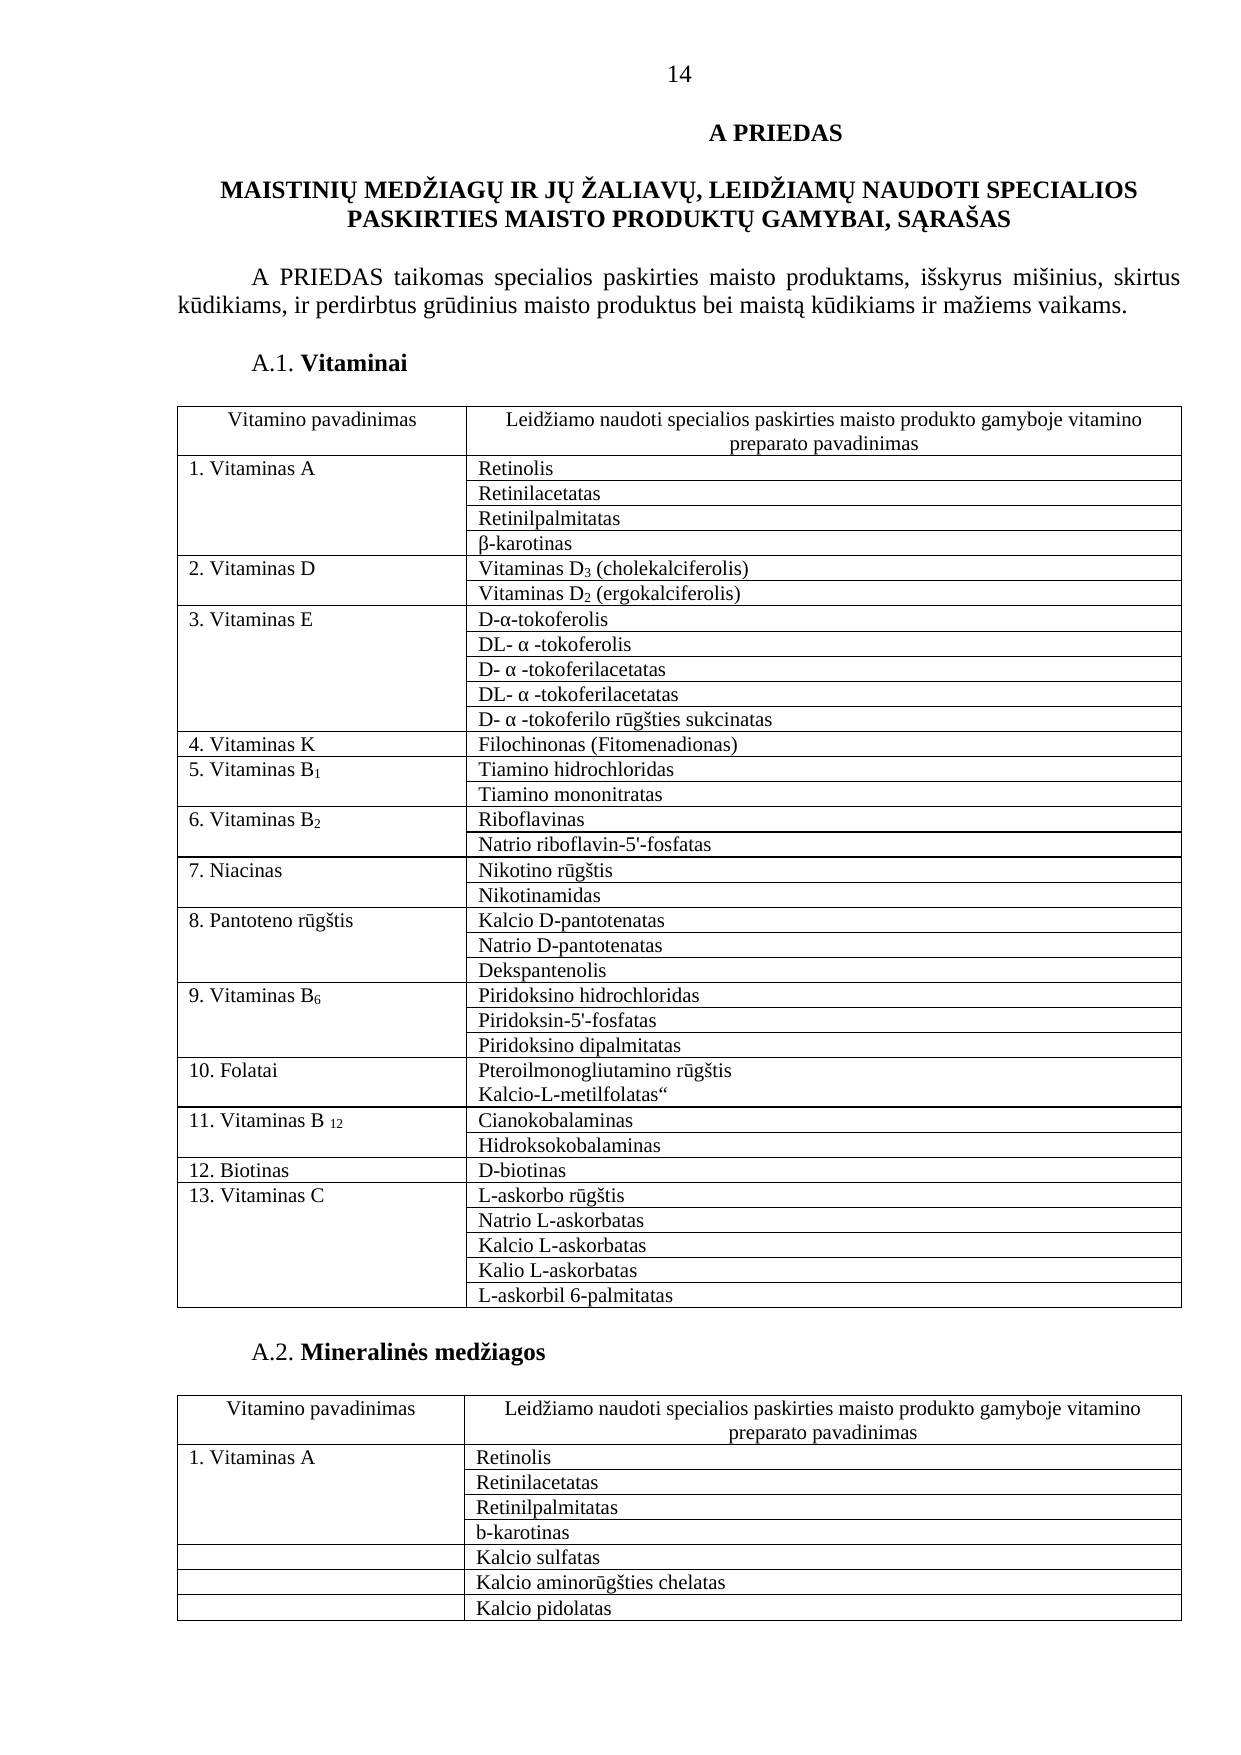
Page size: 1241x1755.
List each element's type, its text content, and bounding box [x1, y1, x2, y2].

table_cell [178, 1595, 464, 1619]
table_cell Retinilpalmitatas [465, 1495, 1181, 1519]
table_cell 1. Vitaminas A [178, 456, 466, 555]
table_cell DL- α -tokoferilacetatas [467, 682, 1181, 706]
table_cell b-karotinas [465, 1520, 1181, 1544]
table_cell 5. Vitaminas B1 [178, 757, 466, 806]
table_cell 13. Vitaminas C [178, 1183, 466, 1307]
table_header Vitamino pavadinimas [178, 407, 466, 455]
table_cell D- α -tokoferilacetatas [467, 657, 1181, 681]
table_cell Retinilacetatas [467, 481, 1181, 505]
table_cell Tiamino mononitratas [467, 782, 1181, 806]
table_cell L-askorbil 6-palmitatas [467, 1283, 1181, 1307]
table_header Leidžiamo naudoti specialios paskirties maisto produkto gamyboje vitamino preparato pavadinimas [467, 407, 1181, 455]
table_cell L-askorbo rūgštis [467, 1183, 1181, 1207]
table_cell Vitaminas D3 (cholekalciferolis) [467, 556, 1181, 580]
table_cell 10. Folatai [178, 1058, 466, 1106]
table_cell 12. Biotinas [178, 1158, 466, 1182]
table_cell [178, 1545, 464, 1569]
table_header Leidžiamo naudoti specialios paskirties maisto produkto gamyboje vitamino preparato pavadinimas [465, 1396, 1181, 1444]
table_cell Retinilacetatas [465, 1470, 1181, 1494]
table_cell Kalcio D-pantotenatas [467, 908, 1181, 932]
table_cell D-biotinas [467, 1158, 1181, 1182]
table_cell 3. Vitaminas E [178, 606, 466, 731]
table_cell Kalcio sulfatas [465, 1545, 1181, 1569]
table_cell Cianokobalaminas [467, 1108, 1181, 1132]
table_cell Piridoksin-5'-fosfatas [467, 1008, 1181, 1032]
table_cell Pteroilmonogliutamino rūgštis Kalcio-L-metilfolatas“ [467, 1058, 1181, 1106]
table_cell 11. Vitaminas B 12 [178, 1108, 466, 1157]
table_cell D-α-tokoferolis [467, 606, 1181, 631]
text A.2. Mineralinės medžiagos [177, 1337, 1181, 1366]
table_cell Kalcio aminorūgšties chelatas [465, 1570, 1181, 1594]
table_cell Vitaminas D2 (ergokalciferolis) [467, 581, 1181, 605]
table_cell Natrio L-askorbatas [467, 1208, 1181, 1232]
table_cell Kalcio pidolatas [465, 1595, 1181, 1619]
text MAISTINIŲ MEDŽIAGŲ IR JŲ ŽALIAVŲ, LEIDŽIAMŲ NAUDOTI SPECIALIOS PASKIRTIES MAISTO PRODUKTŲ GAMYBAI, SĄRAŠAS [177, 176, 1181, 233]
text A PRIEDAS [177, 118, 1181, 147]
table_cell 7. Niacinas [178, 858, 466, 907]
table_cell Kalcio L-askorbatas [467, 1233, 1181, 1257]
table_cell Natrio D-pantotenatas [467, 933, 1181, 957]
table_cell 1. Vitaminas A [178, 1445, 464, 1544]
table_cell D- α -tokoferilo rūgšties sukcinatas [467, 707, 1181, 731]
table_cell Piridoksino dipalmitatas [467, 1033, 1181, 1057]
table_cell β-karotinas [467, 531, 1181, 555]
table_cell Retinilpalmitatas [467, 506, 1181, 530]
table_cell Filochinonas (Fitomenadionas) [467, 732, 1181, 756]
table_cell 9. Vitaminas B6 [178, 983, 466, 1057]
table_header Vitamino pavadinimas [178, 1396, 464, 1444]
table_cell Riboflavinas [467, 807, 1181, 831]
table_cell 4. Vitaminas K [178, 732, 466, 756]
table_cell 6. Vitaminas B2 [178, 807, 466, 856]
table_cell Retinolis [467, 456, 1181, 480]
text A PRIEDAS taikomas specialios paskirties maisto produktams, išskyrus mišinius, skirtus kūdikiams, ir perdirbtus grūdinius maisto produktus bei maistą kūdikiams ir mažiems vaikams. [177, 262, 1181, 319]
text A.1. Vitaminai [177, 348, 1181, 377]
table_cell Retinolis [465, 1445, 1181, 1469]
table_cell Nikotinamidas [467, 883, 1181, 907]
table_cell [178, 1570, 464, 1594]
table_cell Hidroksokobalaminas [467, 1133, 1181, 1157]
table_cell Tiamino hidrochloridas [467, 757, 1181, 781]
table_cell 8. Pantoteno rūgštis [178, 908, 466, 982]
table_cell DL- α -tokoferolis [467, 632, 1181, 656]
table_cell Kalio L-askorbatas [467, 1258, 1181, 1282]
table_cell Dekspantenolis [467, 958, 1181, 982]
table_cell Nikotino rūgštis [467, 858, 1181, 882]
table_cell Natrio riboflavin-5'-fosfatas [467, 833, 1181, 856]
table_cell 2. Vitaminas D [178, 556, 466, 605]
table_cell Piridoksino hidrochloridas [467, 983, 1181, 1007]
